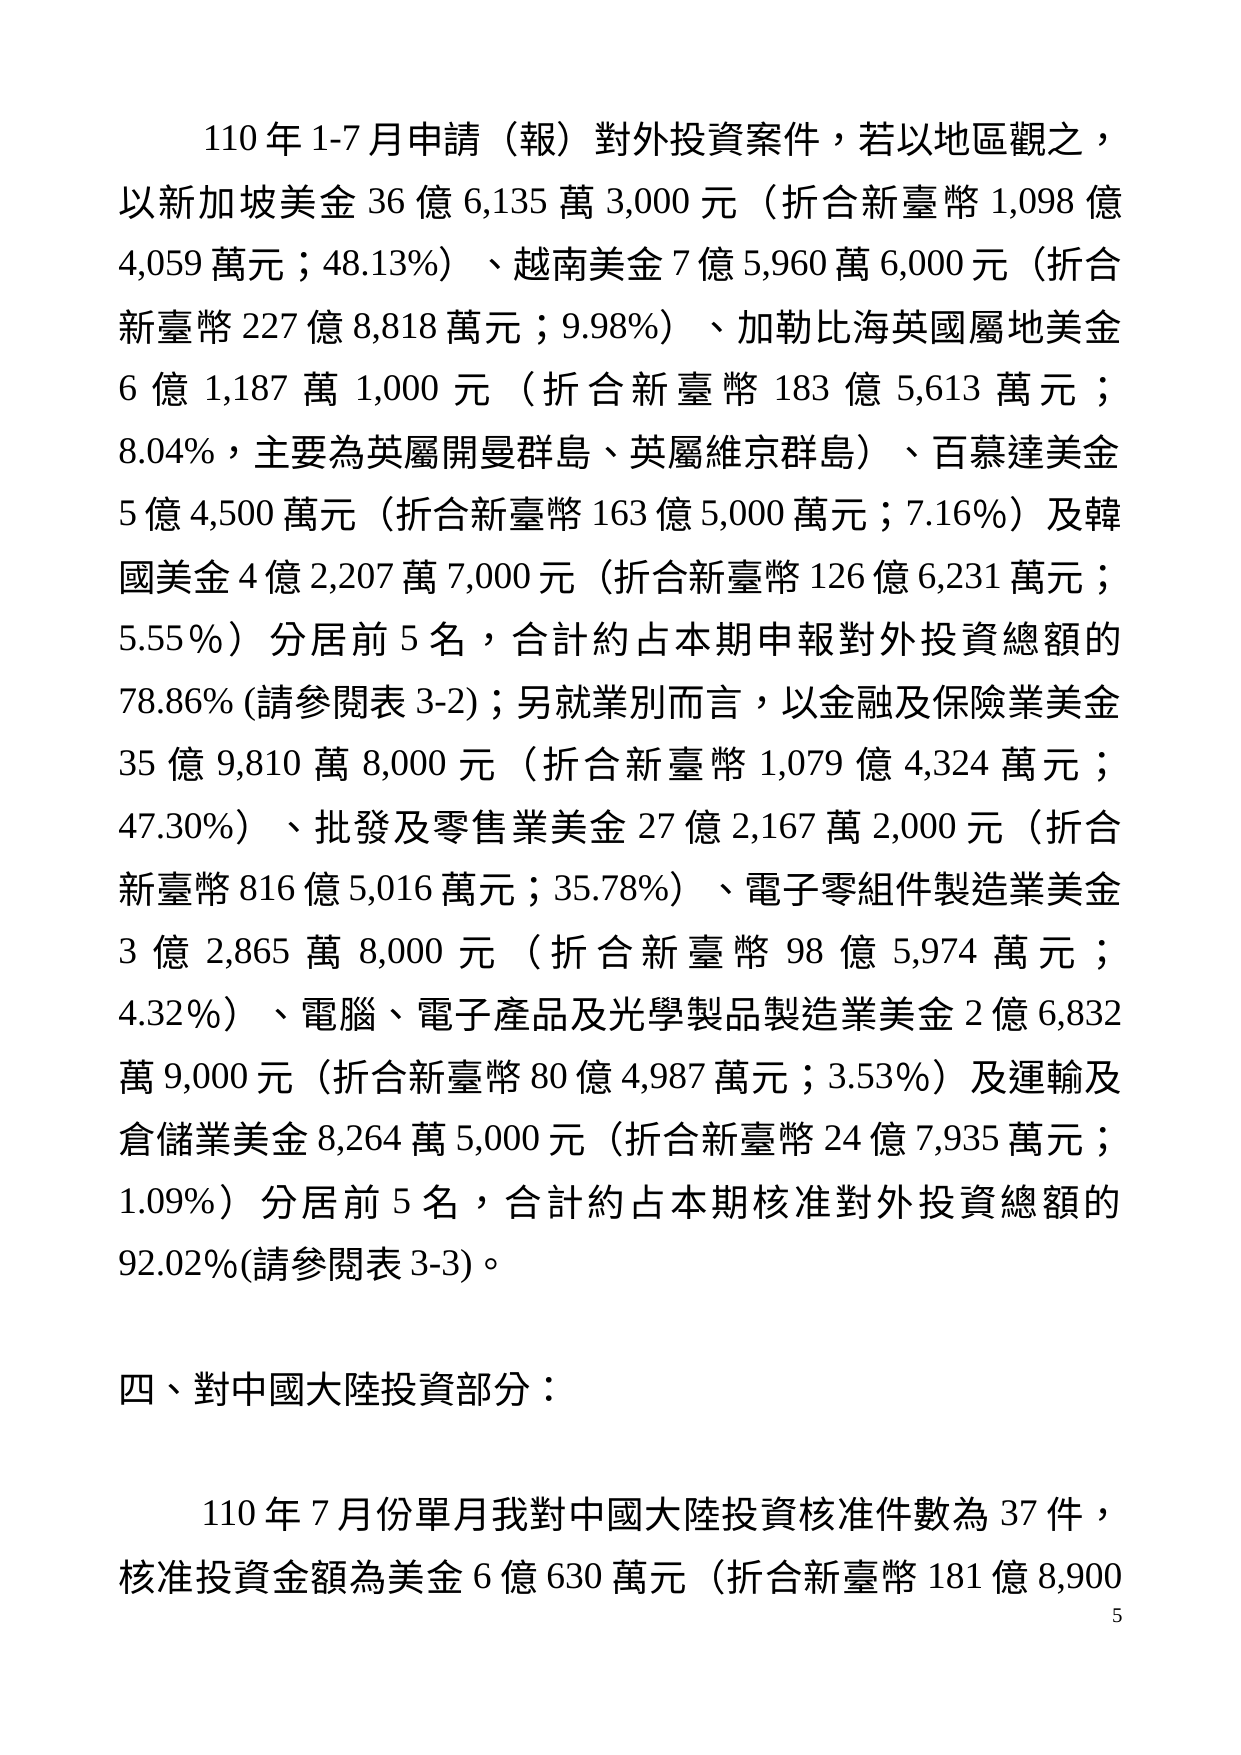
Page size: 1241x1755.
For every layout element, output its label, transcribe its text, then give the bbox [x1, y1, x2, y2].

text 110年7月份單月我對中國大陸投資核准件數為37件，核准投資金額為美金6億630萬元（折合新臺幣181億8,900 [118, 1471, 1122, 1596]
text 110年1-7月申請（報）對外投資案件，若以地區觀之，以新加坡美金36億6,135萬3,000元（折合新臺幣1,098億4,059萬元；48.13%）、越南美金7億5,960萬6,000元（折合新臺幣227億8,818萬元；9.98%）、加勒比海英國屬地美金6億1,187萬1,000元（折合新臺幣183億5,613萬元；8.04%，主要為英屬開曼群島、英屬維京群島）、百慕達美金5億4,500萬元（折合新臺幣163億5,000萬元；7.16％）及韓國美金4億2,207萬7,000元（折合新臺幣126億6,231萬元；5.55％）分居前5名，合計約占本期申報對外投資總額的78.86% (請參閱表3-2)；另就業別而言，以金融及保險業美金35億9,810萬8,000元（折合新臺幣1,079億4,324萬元；47.30%）、批發及零售業美金27億2,167萬2,000元（折合新臺幣816億5,016萬元；35.78%）、電子零組件製造業美金3億2,865萬8,000元（折合新臺幣98億5,974萬元；4.32％）、電腦、電子產品及光學製品製造業美金2億6,832萬9,000元（折合新臺幣80億4,987萬元；3.53％）及運輸及倉儲業美金8,264萬5,000元（折合新臺幣24億7,935萬元；1.09%）分居前5名，合計約占本期核准對外投資總額的92.02％(請參閱表3-3)。 [118, 96, 1122, 1283]
text 四、對中國大陸投資部分： [118, 1346, 1122, 1408]
